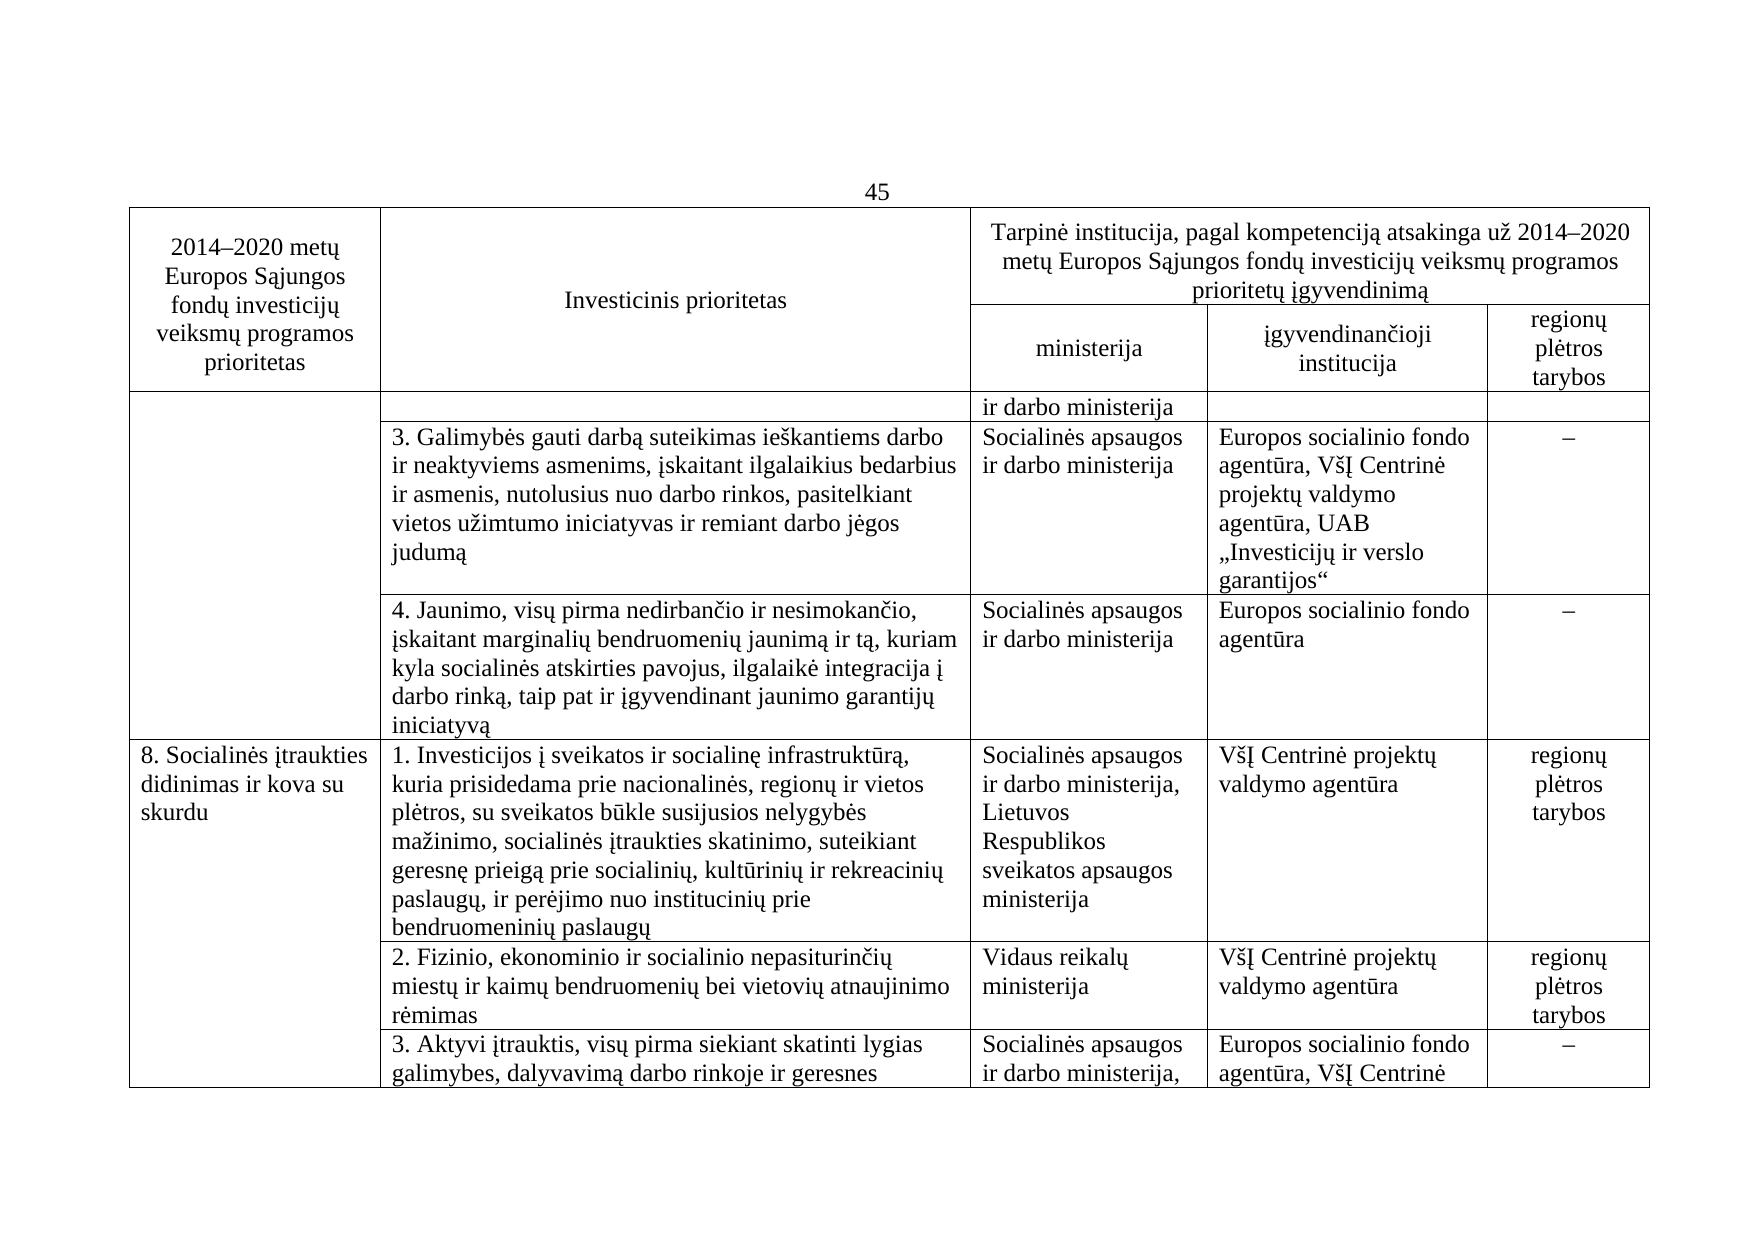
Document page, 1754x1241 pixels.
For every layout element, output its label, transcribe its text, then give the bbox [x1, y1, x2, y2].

table_cell – [1488, 422, 1649, 594]
table_cell 1. Investicijos į sveikatos ir socialinę infrastruktūrą, kuria prisidedama prie nacionalinės, regionų ir vietos plėtros, su sveikatos būkle susijusios nelygybės mažinimo, socialinės įtraukties skatinimo, suteikiant geresnę prieigą prie socialinių, kultūrinių ir rekreacinių paslaugų, ir perėjimo nuo institucinių prie bendruomeninių paslaugų [381, 740, 970, 941]
table_header Investicinis prioritetas [381, 208, 970, 391]
table_cell [381, 392, 970, 421]
table_cell Europos socialinio fondo agentūra, VšĮ Centrinė [1208, 1030, 1487, 1087]
table_cell 4. Jaunimo, visų pirma nedirbančio ir nesimokančio, įskaitant marginalių bendruomenių jaunimą ir tą, kuriam kyla socialinės atskirties pavojus, ilgalaikė integracija į darbo rinką, taip pat ir įgyvendinant jaunimo garantijų iniciatyvą [381, 595, 970, 739]
table_cell regionų plėtros tarybos [1488, 305, 1649, 391]
table_cell Socialinės apsaugos ir darbo ministerija, Lietuvos Respublikos sveikatos apsaugos ministerija [971, 740, 1207, 941]
table_cell [1208, 392, 1487, 421]
table_cell 3. Aktyvi įtrauktis, visų pirma siekiant skatinti lygias galimybes, dalyvavimą darbo rinkoje ir geresnes [381, 1030, 970, 1087]
table_cell ir darbo ministerija [971, 392, 1207, 421]
table_cell Vidaus reikalų ministerija [971, 942, 1207, 1028]
table_cell VšĮ Centrinė projektų valdymo agentūra [1208, 740, 1487, 941]
table_cell – [1488, 1030, 1649, 1087]
table_cell Socialinės apsaugos ir darbo ministerija [971, 422, 1207, 594]
table_cell [130, 392, 380, 739]
table_cell [1488, 392, 1649, 421]
table_cell VšĮ Centrinė projektų valdymo agentūra [1208, 942, 1487, 1028]
table_cell Socialinės apsaugos ir darbo ministerija [971, 595, 1207, 739]
table_cell Socialinės apsaugos ir darbo ministerija, [971, 1030, 1207, 1087]
table_cell įgyvendinančioji institucija [1208, 305, 1487, 391]
table_cell 8. Socialinės įtraukties didinimas ir kova su skurdu [130, 740, 380, 1087]
table_cell 3. Galimybės gauti darbą suteikimas ieškantiems darbo ir neaktyviems asmenims, įskaitant ilgalaikius bedarbius ir asmenis, nutolusius nuo darbo rinkos, pasitelkiant vietos užimtumo iniciatyvas ir remiant darbo jėgos judumą [381, 422, 970, 594]
table_cell regionų plėtros tarybos [1488, 942, 1649, 1028]
table_header Tarpinė institucija, pagal kompetenciją atsakinga už 2014–2020 metų Europos Sąjungos fondų investicijų veiksmų programos prioritetų įgyvendinimą [971, 208, 1649, 303]
table_cell ministerija [971, 305, 1207, 391]
table_cell 2. Fizinio, ekonominio ir socialinio nepasiturinčių miestų ir kaimų bendruomenių bei vietovių atnaujinimo rėmimas [381, 942, 970, 1028]
table_cell Europos socialinio fondo agentūra, VšĮ Centrinė projektų valdymo agentūra, UAB „Investicijų ir verslo garantijos“ [1208, 422, 1487, 594]
table_cell Europos socialinio fondo agentūra [1208, 595, 1487, 739]
table_cell – [1488, 595, 1649, 739]
table_cell regionų plėtros tarybos [1488, 740, 1649, 941]
table_header 2014–2020 metų Europos Sąjungos fondų investicijų veiksmų programos prioritetas [130, 208, 380, 391]
